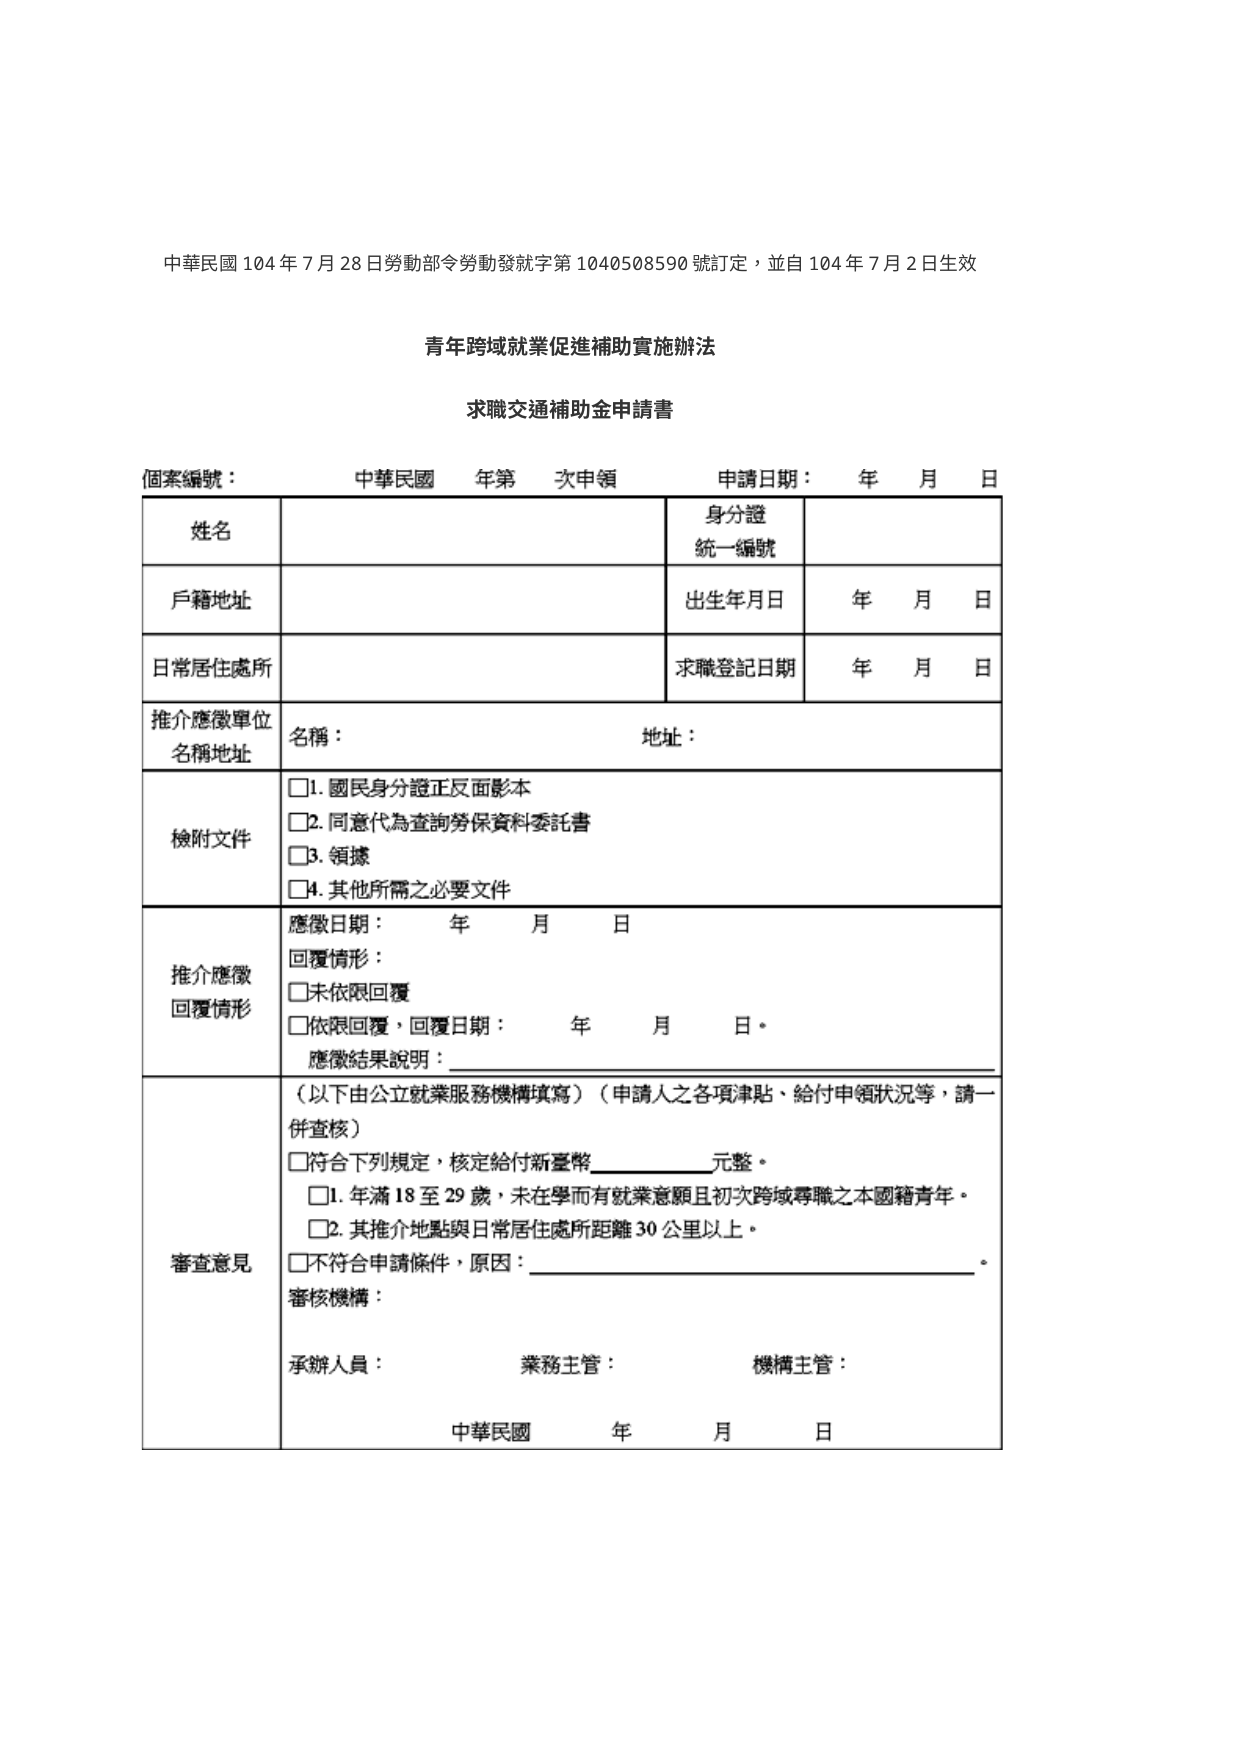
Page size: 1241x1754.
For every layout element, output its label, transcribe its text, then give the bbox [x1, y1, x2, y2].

text 中華民國104年7月28日勞動部令勞動發就字第1040508590號訂定，並自104年7月2日生效 [142, 221, 998, 283]
text 青年跨域就業促進補助實施辦法 求職交通補助金申請書 [142, 304, 998, 429]
